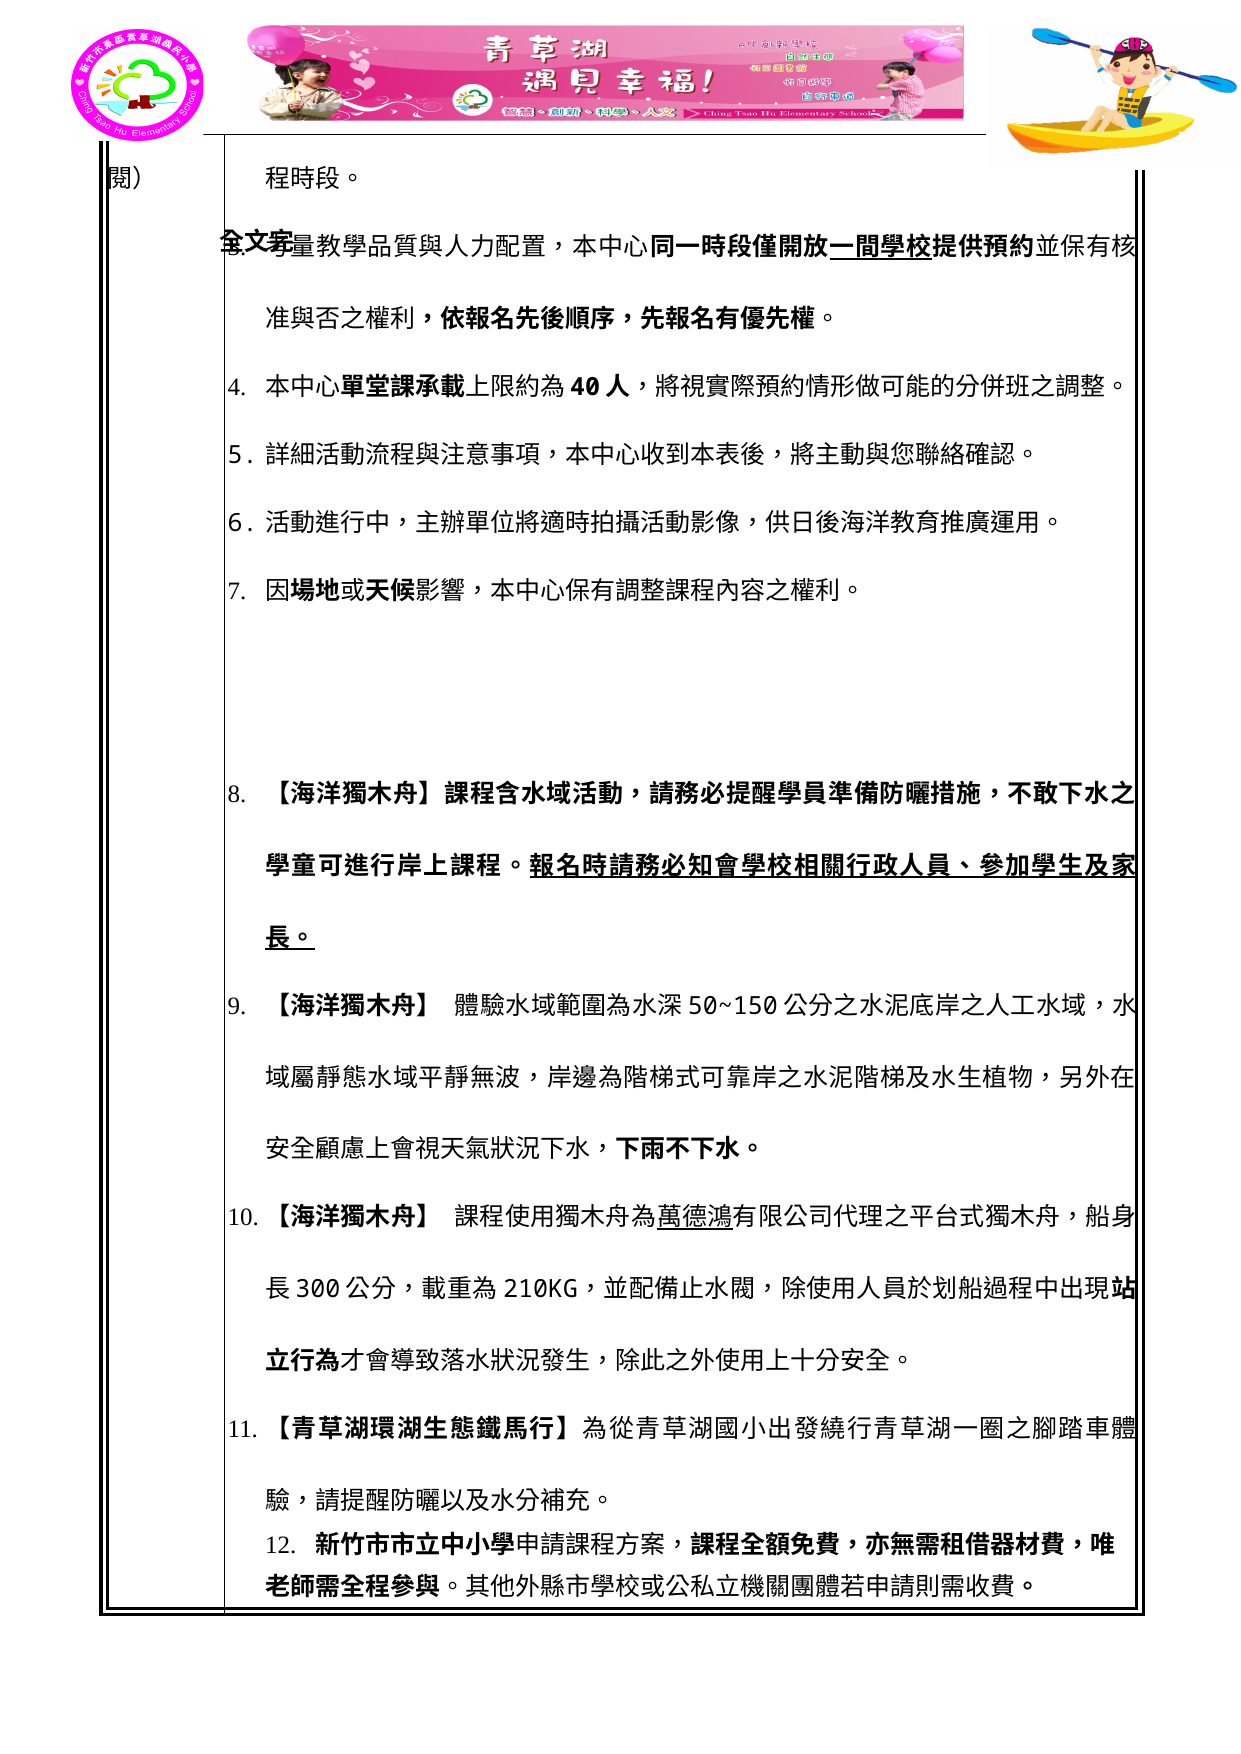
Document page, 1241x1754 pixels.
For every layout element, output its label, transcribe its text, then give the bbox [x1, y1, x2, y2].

table_cell 課程簡案介紹，請至本中心網頁及青草湖國小首頁參閱。 戶外教學時間為單週二、四09:30-11:30或13:30-15:30，請詳閱申請表課程時段。 考量教學品質與人力配置，本中心同一時段僅開放一間學校提供預約並保有核准與否之權利，依報名先後順序，先報名有優先權。 本中心單堂課承載上限約為40人，將視實際預約情形做可能的分併班之調整。 詳細活動流程與注意事項，本中心收到本表後，將主動與您聯絡確認。 活動進行中，主辦單位將適時拍攝活動影像，供日後海洋教育推廣運用。 因場地或天候影響，本中心保有調整課程內容之權利。 【海洋獨木舟】課程含水域活動，請務必提醒學員準備防曬措施，不敢下水之學童可進行岸上課程。報名時請務必知會學校相關行政人員、參加學生及家長。 【海洋獨木舟】 體驗水域範圍為水深50~150公分之水泥底岸之人工水域，水域屬靜態水域平靜無波，岸邊為階梯式可靠岸之水泥階梯及水生植物，另外在安全顧慮上會視天氣狀況下水，下雨不下水。 【海洋獨木舟】 課程使用獨木舟為萬德鴻有限公司代理之平台式獨木舟，船身長300公分，載重為210KG，並配備止水閥，除使用人員於划船過程中出現站立行為才會導致落水狀況發生，除此之外使用上十分安全。 【青草湖環湖生態鐵馬行】為從青草湖國小出發繞行青草湖一圈之腳踏車體驗，請提醒防曬以及水分補充。 新竹市市立中小學申請課程方案，課程全額免費，亦無需租借器材費，唯老師需全程參與。其他外縣市學校或公私立機關團體若申請則需收費。 本中心提供課程教學教師為推廣海洋課程為主，掌控課程流程以及各項體驗活動，請隨隊教師務必全程參與課程活動，並協助學生活動過程中之安全維護。 務必於活動前幫參與教師、學員、隨隊家長辦理相關保險。 非學校所屬單位公私立機關若申請則需酌收器材使用費用，本中心亦提供課程教學教師，唯保險及安全事項需申請單位自負。 聯絡方式：電話(03)5200360#2020、2022 (青草湖國小教務處) / 電子信箱littley543@gmail.com [225, 135, 1135, 1607]
table_cell 備註 （請詳閱） 全文完 [109, 135, 224, 1607]
